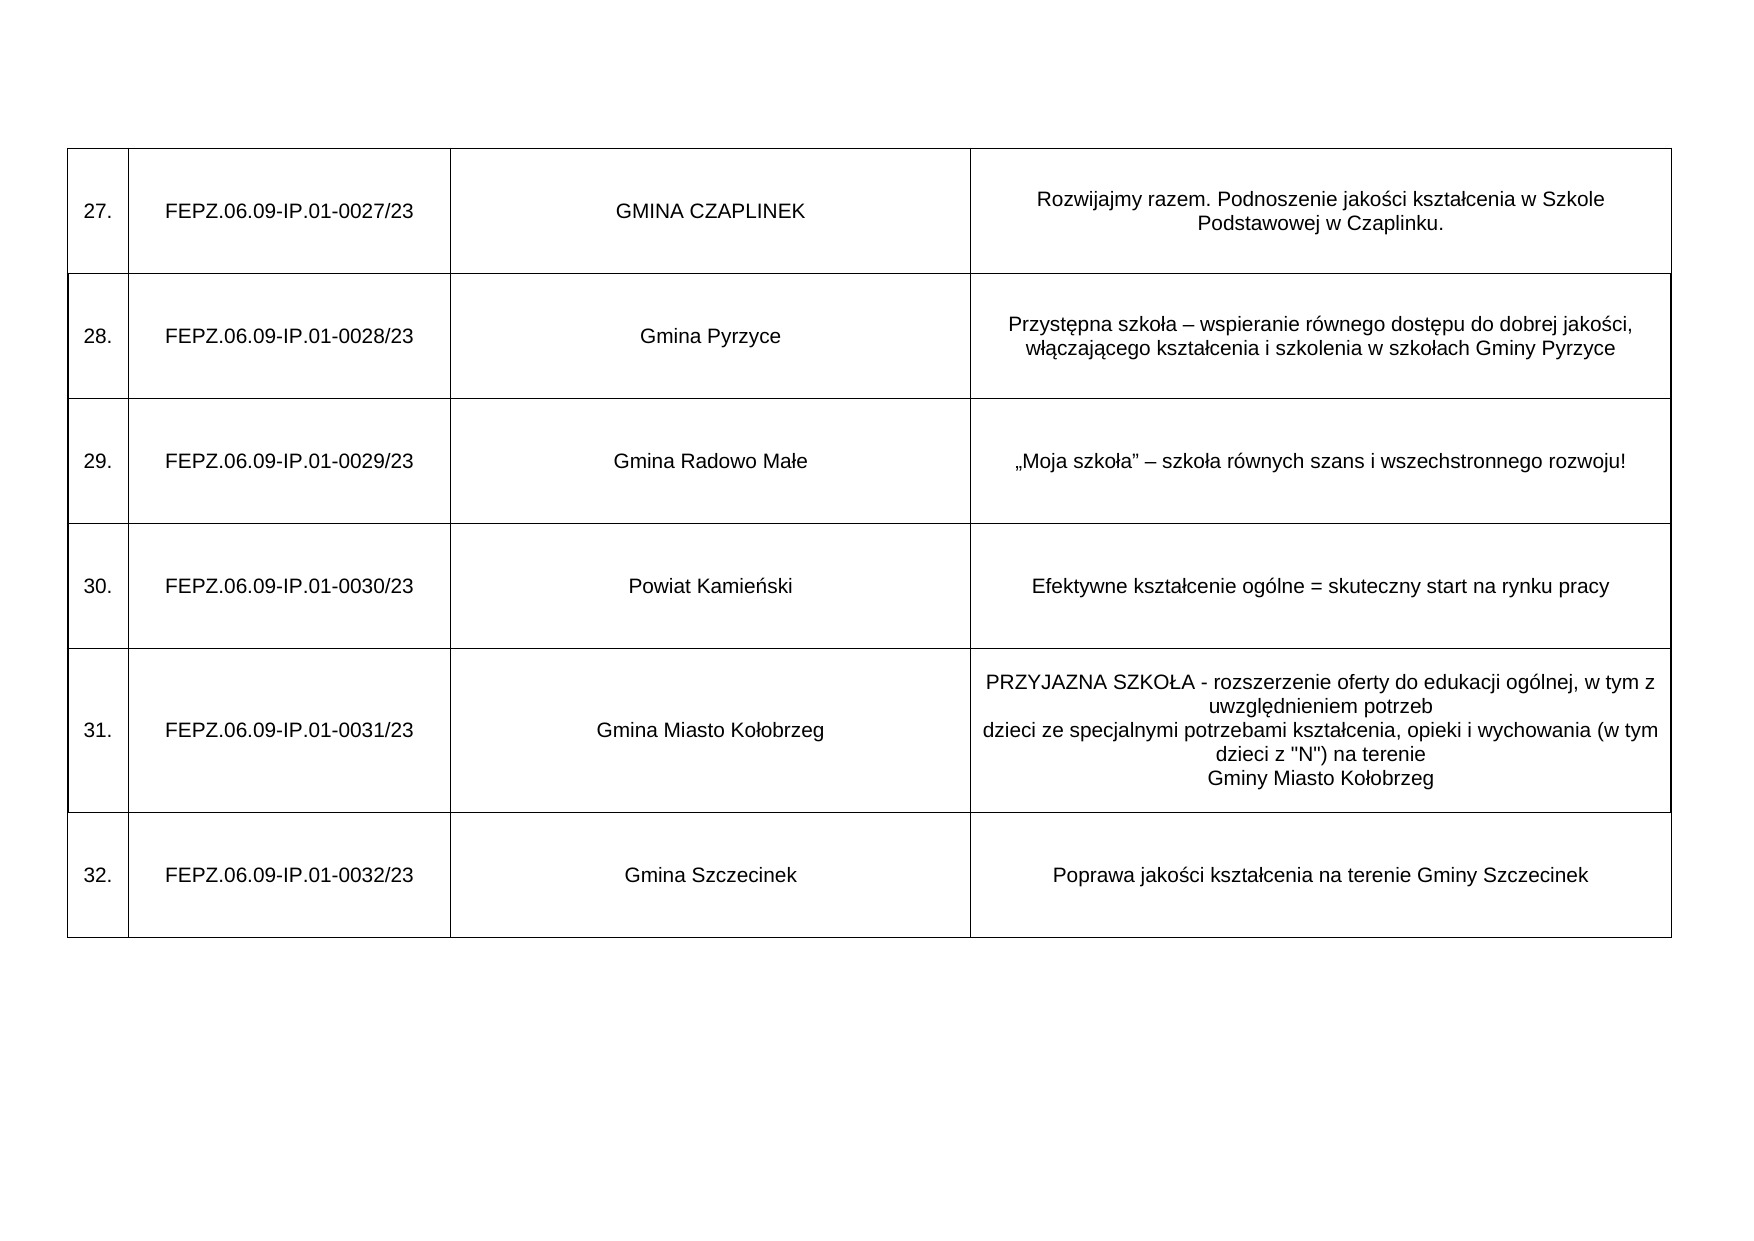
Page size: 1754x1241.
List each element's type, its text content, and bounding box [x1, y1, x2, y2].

table_cell FEPZ.06.09-IP.01-0031/23 [129, 649, 450, 812]
table_cell 31. [69, 649, 128, 812]
table_cell FEPZ.06.09-IP.01-0030/23 [129, 524, 450, 648]
table_cell 32. [68, 813, 128, 937]
table_cell 27. [68, 149, 128, 273]
table_cell Poprawa jakości kształcenia na terenie Gminy Szczecinek [971, 813, 1671, 937]
table_cell FEPZ.06.09-IP.01-0032/23 [129, 813, 450, 937]
table_cell Gmina Pyrzyce [451, 274, 970, 398]
table_cell 30. [69, 524, 128, 648]
table_cell Gmina Radowo Małe [451, 399, 970, 523]
table_cell Gmina Szczecinek [451, 813, 970, 937]
table_cell [1672, 648, 1686, 812]
table_cell FEPZ.06.09-IP.01-0028/23 [129, 274, 450, 398]
table_cell Efektywne kształcenie ogólne = skuteczny start na rynku pracy [971, 524, 1670, 648]
table_cell [1672, 398, 1686, 523]
table_cell [1672, 812, 1686, 937]
table_cell 29. [69, 399, 128, 523]
table_cell „Moja szkoła” – szkoła równych szans i wszechstronnego rozwoju! [971, 399, 1670, 523]
table_cell PRZYJAZNA SZKOŁA - rozszerzenie oferty do edukacji ogólnej, w tym z uwzględnieniem potrzeb dzieci ze specjalnymi potrzebami kształcenia, opieki i wychowania (w tym dzieci z "N") na terenie Gminy Miasto Kołobrzeg [971, 649, 1670, 812]
table_cell 28. [69, 274, 128, 398]
table_cell [1672, 148, 1686, 273]
table_cell Przystępna szkoła – wspieranie równego dostępu do dobrej jakości, włączającego kształcenia i szkolenia w szkołach Gminy Pyrzyce [971, 274, 1670, 398]
table_cell FEPZ.06.09-IP.01-0029/23 [129, 399, 450, 523]
table_cell [1672, 273, 1686, 398]
table_cell GMINA CZAPLINEK [451, 149, 970, 273]
table_cell [1672, 523, 1686, 648]
table_cell FEPZ.06.09-IP.01-0027/23 [129, 149, 450, 273]
table_cell Powiat Kamieński [451, 524, 970, 648]
table_cell Rozwijajmy razem. Podnoszenie jakości kształcenia w Szkole Podstawowej w Czaplinku. [971, 149, 1671, 273]
table_cell Gmina Miasto Kołobrzeg [451, 649, 970, 812]
